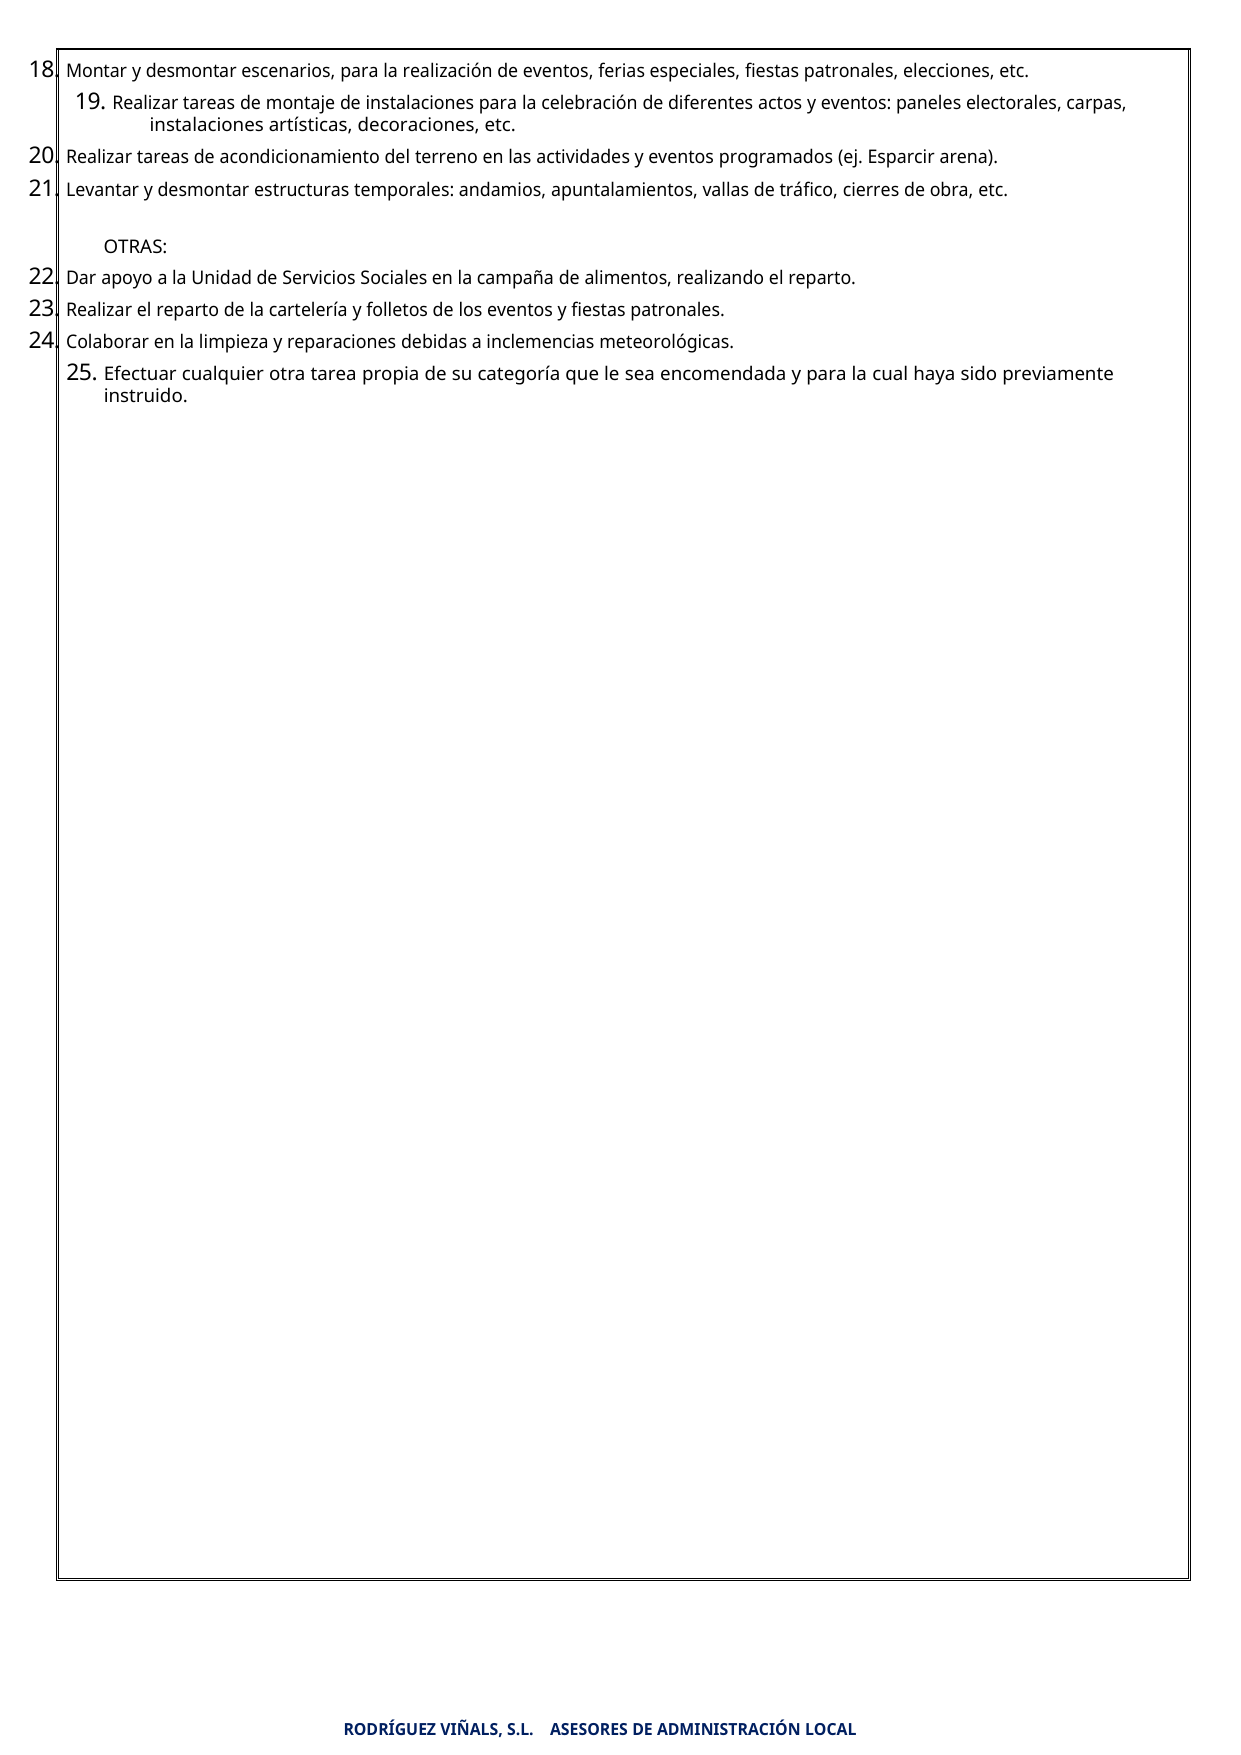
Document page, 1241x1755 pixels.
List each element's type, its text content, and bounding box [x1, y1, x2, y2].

table_cell Montar y desmontar escenarios, para la realización de eventos, ferias especiales, fiestas patronales, elecciones, etc. Realizar tareas de montaje de instalaciones para la celebración de diferentes actos y eventos: paneles electorales, carpas, instalaciones artísticas, decoraciones, etc. Realizar tareas de acondicionamiento del terreno en las actividades y eventos programados (ej. Esparcir arena). Levantar y desmontar estructuras temporales: andamios, apuntalamientos, vallas de tráfico, cierres de obra, etc. OTRAS: Dar apoyo a la Unidad de Servicios Sociales en la campaña de alimentos, realizando el reparto. Realizar el reparto de la cartelería y folletos de los eventos y fiestas patronales. Colaborar en la limpieza y reparaciones debidas a inclemencias meteorológicas. Efectuar cualquier otra tarea propia de su categoría que le sea encomendada y para la cual haya sido previamente instruido. [59, 50, 1188, 1578]
